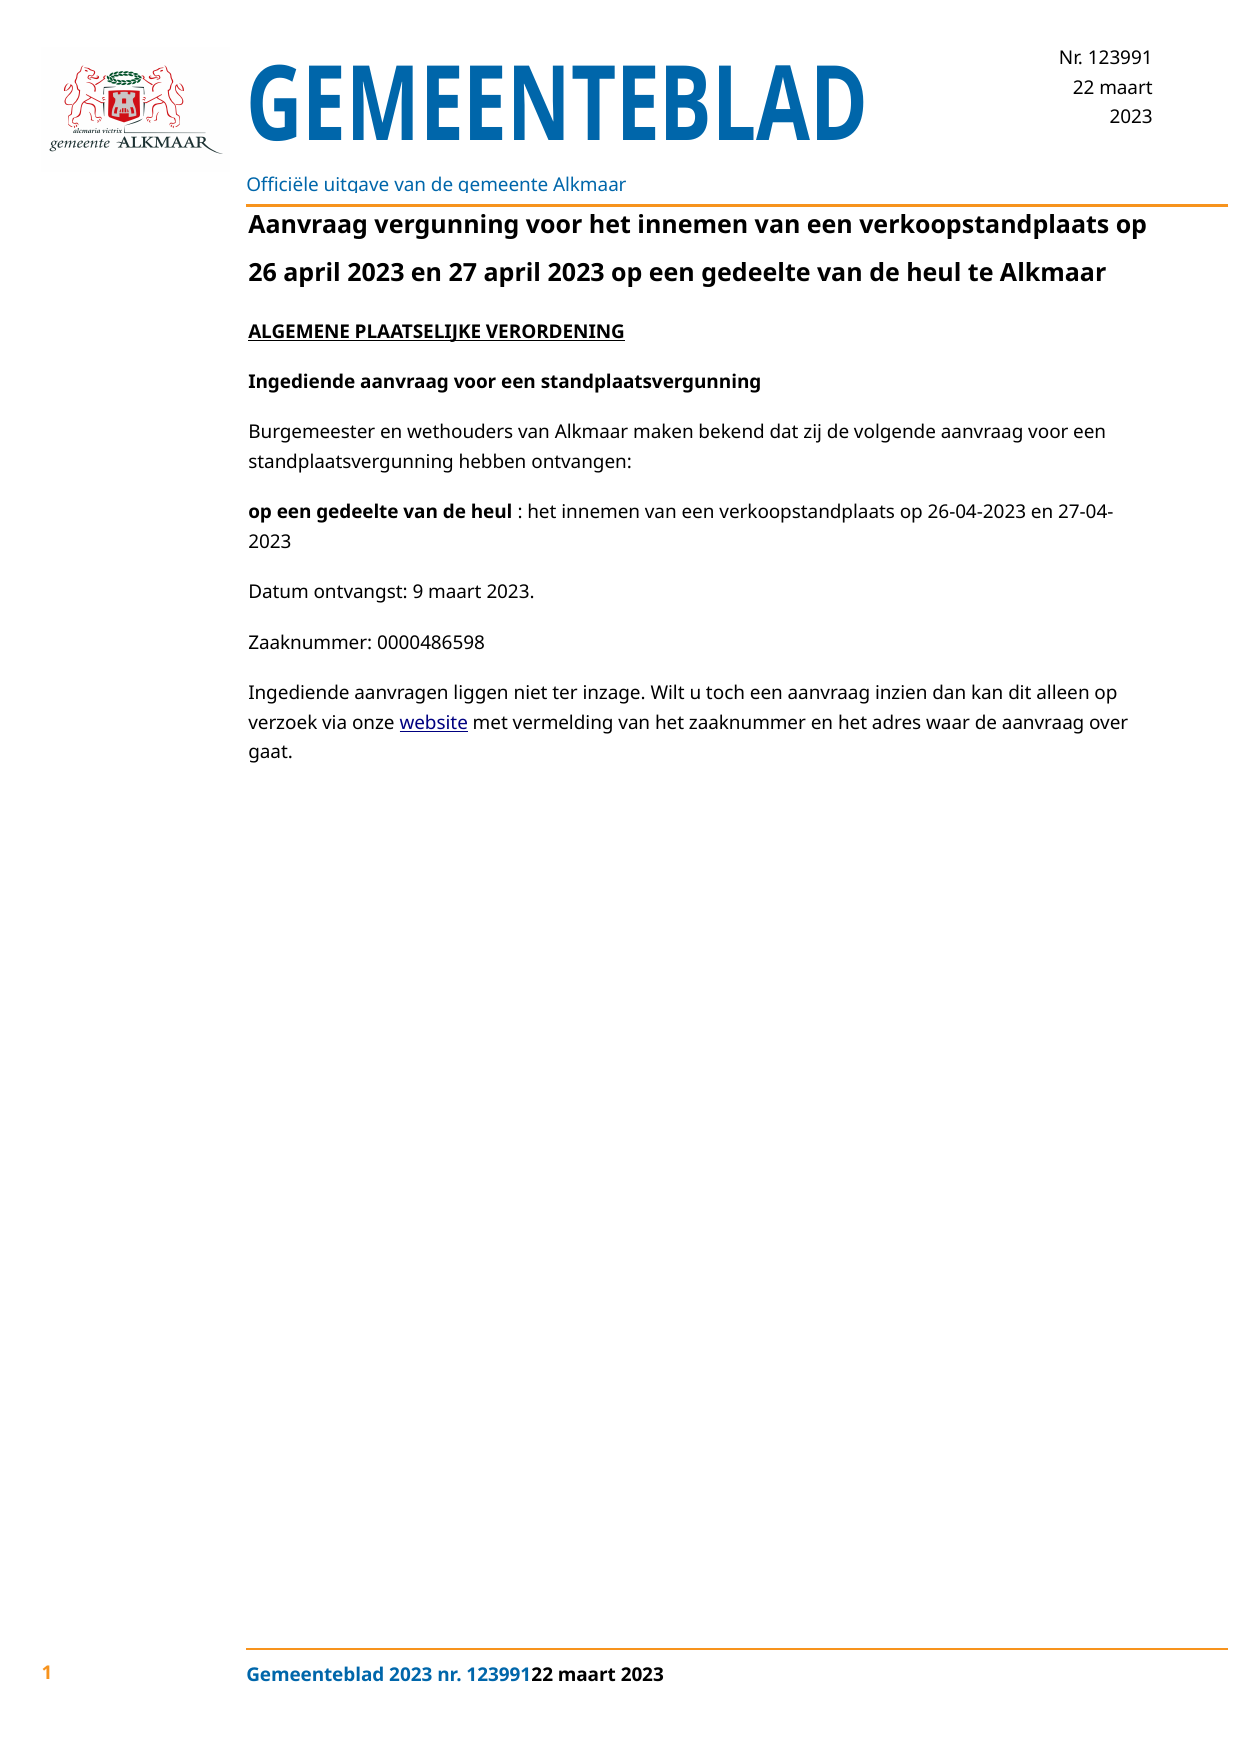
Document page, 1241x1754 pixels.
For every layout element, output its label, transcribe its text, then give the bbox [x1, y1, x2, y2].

text Zaaknummer: 0000486598 [248, 629, 1152, 655]
text Burgemeester en wethouders van Alkmaar maken bekend dat zij de volgende aanvraag voor een standplaatsvergunning hebben ontvangen: [248, 419, 1152, 474]
text ALGEMENE PLAATSELIJKE VERORDENING [248, 318, 1152, 344]
text Aanvraag vergunning voor het innemen van een verkoopstandplaats op 26 april 2023 en 27 april 2023 op een gedeelte van de heul te Alkmaar [248, 207, 1152, 288]
text Ingediende aanvraag voor een standplaatsvergunning [248, 368, 1152, 394]
text op een gedeelte van de heul : het innemen van een verkoopstandplaats op 26-04-2023 en 27-04-2023 [248, 499, 1152, 554]
text Datum ontvangst: 9 maart 2023. [248, 579, 1152, 604]
picture [41, 47, 231, 172]
text Ingediende aanvragen liggen niet ter inzage. Wilt u toch een aanvraag inzien dan kan dit alleen op verzoek via onze website met vermelding van het zaaknummer en het adres waar de aanvraag over gaat. [248, 679, 1152, 764]
